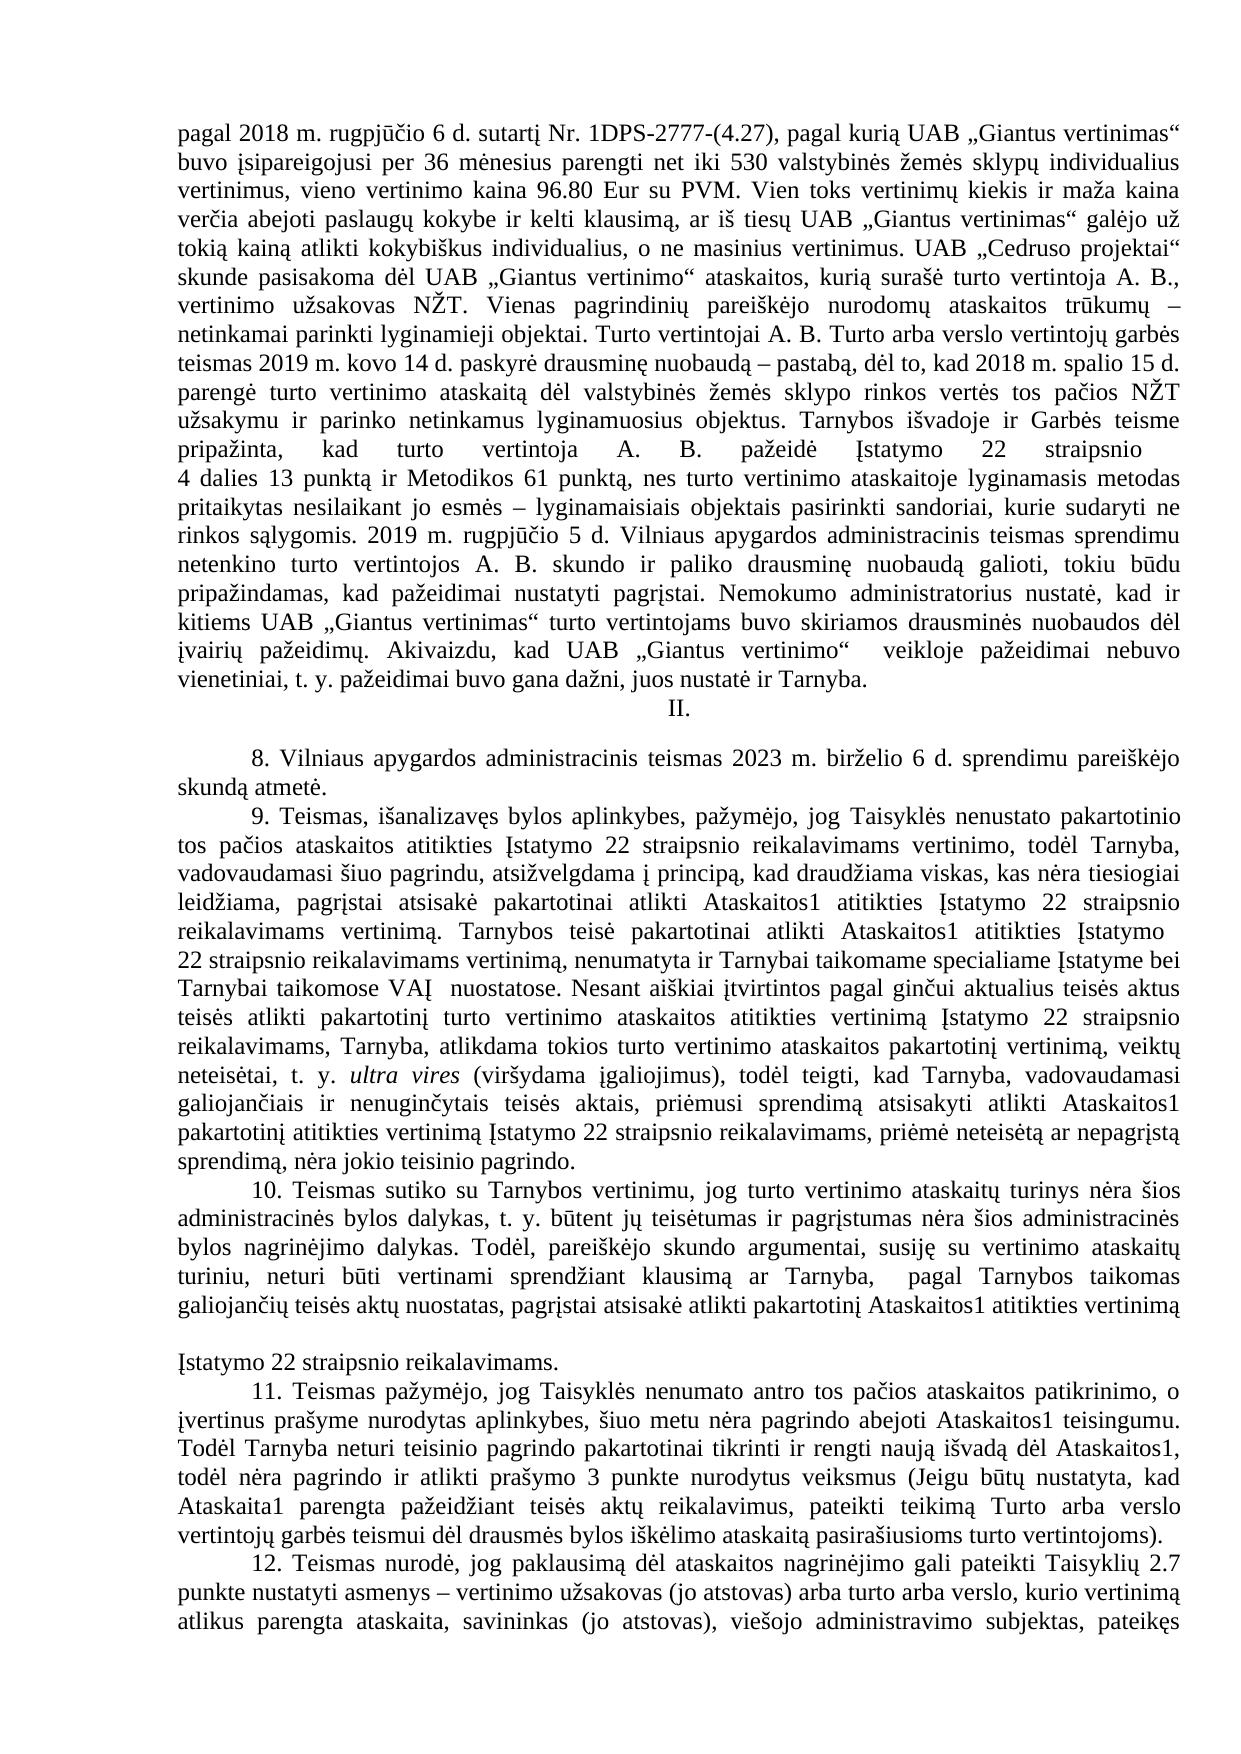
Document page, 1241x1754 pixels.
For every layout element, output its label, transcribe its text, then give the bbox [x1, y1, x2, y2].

text II. [177, 693, 1181, 722]
text 8. Vilniaus apygardos administracinis teismas 2023 m. birželio 6 d. sprendimu pareiškėjo skundą atmetė. [177, 743, 1181, 801]
text pagal 2018 m. rugpjūčio 6 d. sutartį Nr. 1DPS-2777-(4.27), pagal kurią UAB „Giantus vertinimas“ buvo įsipareigojusi per 36 mėnesius parengti net iki 530 valstybinės žemės sklypų individualius vertinimus, vieno vertinimo kaina 96.80 Eur su PVM. Vien toks vertinimų kiekis ir maža kaina verčia abejoti paslaugų kokybe ir kelti klausimą, ar iš tiesų UAB „Giantus vertinimas“ galėjo už tokią kainą atlikti kokybiškus individualius, o ne masinius vertinimus. UAB „Cedruso projektai“ skunde pasisakoma dėl UAB „Giantus vertinimo“ ataskaitos, kurią surašė turto vertintoja A. B., vertinimo užsakovas NŽT. Vienas pagrindinių pareiškėjo nurodomų ataskaitos trūkumų – netinkamai parinkti lyginamieji objektai. Turto vertintojai A. B. Turto arba verslo vertintojų garbės teismas 2019 m. kovo 14 d. paskyrė drausminę nuobaudą – pastabą, dėl to, kad 2018 m. spalio 15 d. parengė turto vertinimo ataskaitą dėl valstybinės žemės sklypo rinkos vertės tos pačios NŽT užsakymu ir parinko netinkamus lyginamuosius objektus. Tarnybos išvadoje ir Garbės teisme pripažinta, kad turto vertintoja A. B. pažeidė Įstatymo 22 straipsnio 4 dalies 13 punktą ir Metodikos 61 punktą, nes turto vertinimo ataskaitoje lyginamasis metodas pritaikytas nesilaikant jo esmės – lyginamaisiais objektais pasirinkti sandoriai, kurie sudaryti ne rinkos sąlygomis. 2019 m. rugpjūčio 5 d. Vilniaus apygardos administracinis teismas sprendimu netenkino turto vertintojos A. B. skundo ir paliko drausminę nuobaudą galioti, tokiu būdu pripažindamas, kad pažeidimai nustatyti pagrįstai. Nemokumo administratorius nustatė, kad ir kitiems UAB „Giantus vertinimas“ turto vertintojams buvo skiriamos drausminės nuobaudos dėl įvairių pažeidimų. Akivaizdu, kad UAB „Giantus vertinimo“ veikloje pažeidimai nebuvo vienetiniai, t. y. pažeidimai buvo gana dažni, juos nustatė ir Tarnyba. [177, 118, 1181, 693]
text 12. Teismas nurodė, jog paklausimą dėl ataskaitos nagrinėjimo gali pateikti Taisyklių 2.7 punkte nustatyti asmenys – vertinimo užsakovas (jo atstovas) arba turto arba verslo, kurio vertinimą atlikus parengta ataskaita, savininkas (jo atstovas), viešojo administravimo subjektas, pateikęs [177, 1548, 1181, 1635]
text 10. Teismas sutiko su Tarnybos vertinimu, jog turto vertinimo ataskaitų turinys nėra šios administracinės bylos dalykas, t. y. būtent jų teisėtumas ir pagrįstumas nėra šios administracinės bylos nagrinėjimo dalykas. Todėl, pareiškėjo skundo argumentai, susiję su vertinimo ataskaitų turiniu, neturi būti vertinami sprendžiant klausimą ar Tarnyba, pagal Tarnybos taikomas galiojančių teisės aktų nuostatas, pagrįstai atsisakė atlikti pakartotinį Ataskaitos1 atitikties vertinimą Įstatymo 22 straipsnio reikalavimams. [177, 1175, 1181, 1376]
text 9. Teismas, išanalizavęs bylos aplinkybes, pažymėjo, jog Taisyklės nenustato pakartotinio tos pačios ataskaitos atitikties Įstatymo 22 straipsnio reikalavimams vertinimo, todėl Tarnyba, vadovaudamasi šiuo pagrindu, atsižvelgdama į principą, kad draudžiama viskas, kas nėra tiesiogiai leidžiama, pagrįstai atsisakė pakartotinai atlikti Ataskaitos1 atitikties Įstatymo 22 straipsnio reikalavimams vertinimą. Tarnybos teisė pakartotinai atlikti Ataskaitos1 atitikties Įstatymo 22 straipsnio reikalavimams vertinimą, nenumatyta ir Tarnybai taikomame specialiame Įstatyme bei Tarnybai taikomose VAĮ nuostatose. Nesant aiškiai įtvirtintos pagal ginčui aktualius teisės aktus teisės atlikti pakartotinį turto vertinimo ataskaitos atitikties vertinimą Įstatymo 22 straipsnio reikalavimams, Tarnyba, atlikdama tokios turto vertinimo ataskaitos pakartotinį vertinimą, veiktų neteisėtai, t. y. ultra vires (viršydama įgaliojimus), todėl teigti, kad Tarnyba, vadovaudamasi galiojančiais ir nenuginčytais teisės aktais, priėmusi sprendimą atsisakyti atlikti Ataskaitos1 pakartotinį atitikties vertinimą Įstatymo 22 straipsnio reikalavimams, priėmė neteisėtą ar nepagrįstą sprendimą, nėra jokio teisinio pagrindo. [177, 801, 1181, 1175]
text 11. Teismas pažymėjo, jog Taisyklės nenumato antro tos pačios ataskaitos patikrinimo, o įvertinus prašyme nurodytas aplinkybes, šiuo metu nėra pagrindo abejoti Ataskaitos1 teisingumu. Todėl Tarnyba neturi teisinio pagrindo pakartotinai tikrinti ir rengti naują išvadą dėl Ataskaitos1, todėl nėra pagrindo ir atlikti prašymo 3 punkte nurodytus veiksmus (Jeigu būtų nustatyta, kad Ataskaita1 parengta pažeidžiant teisės aktų reikalavimus, pateikti teikimą Turto arba verslo vertintojų garbės teismui dėl drausmės bylos iškėlimo ataskaitą pasirašiusioms turto vertintojoms). [177, 1376, 1181, 1548]
